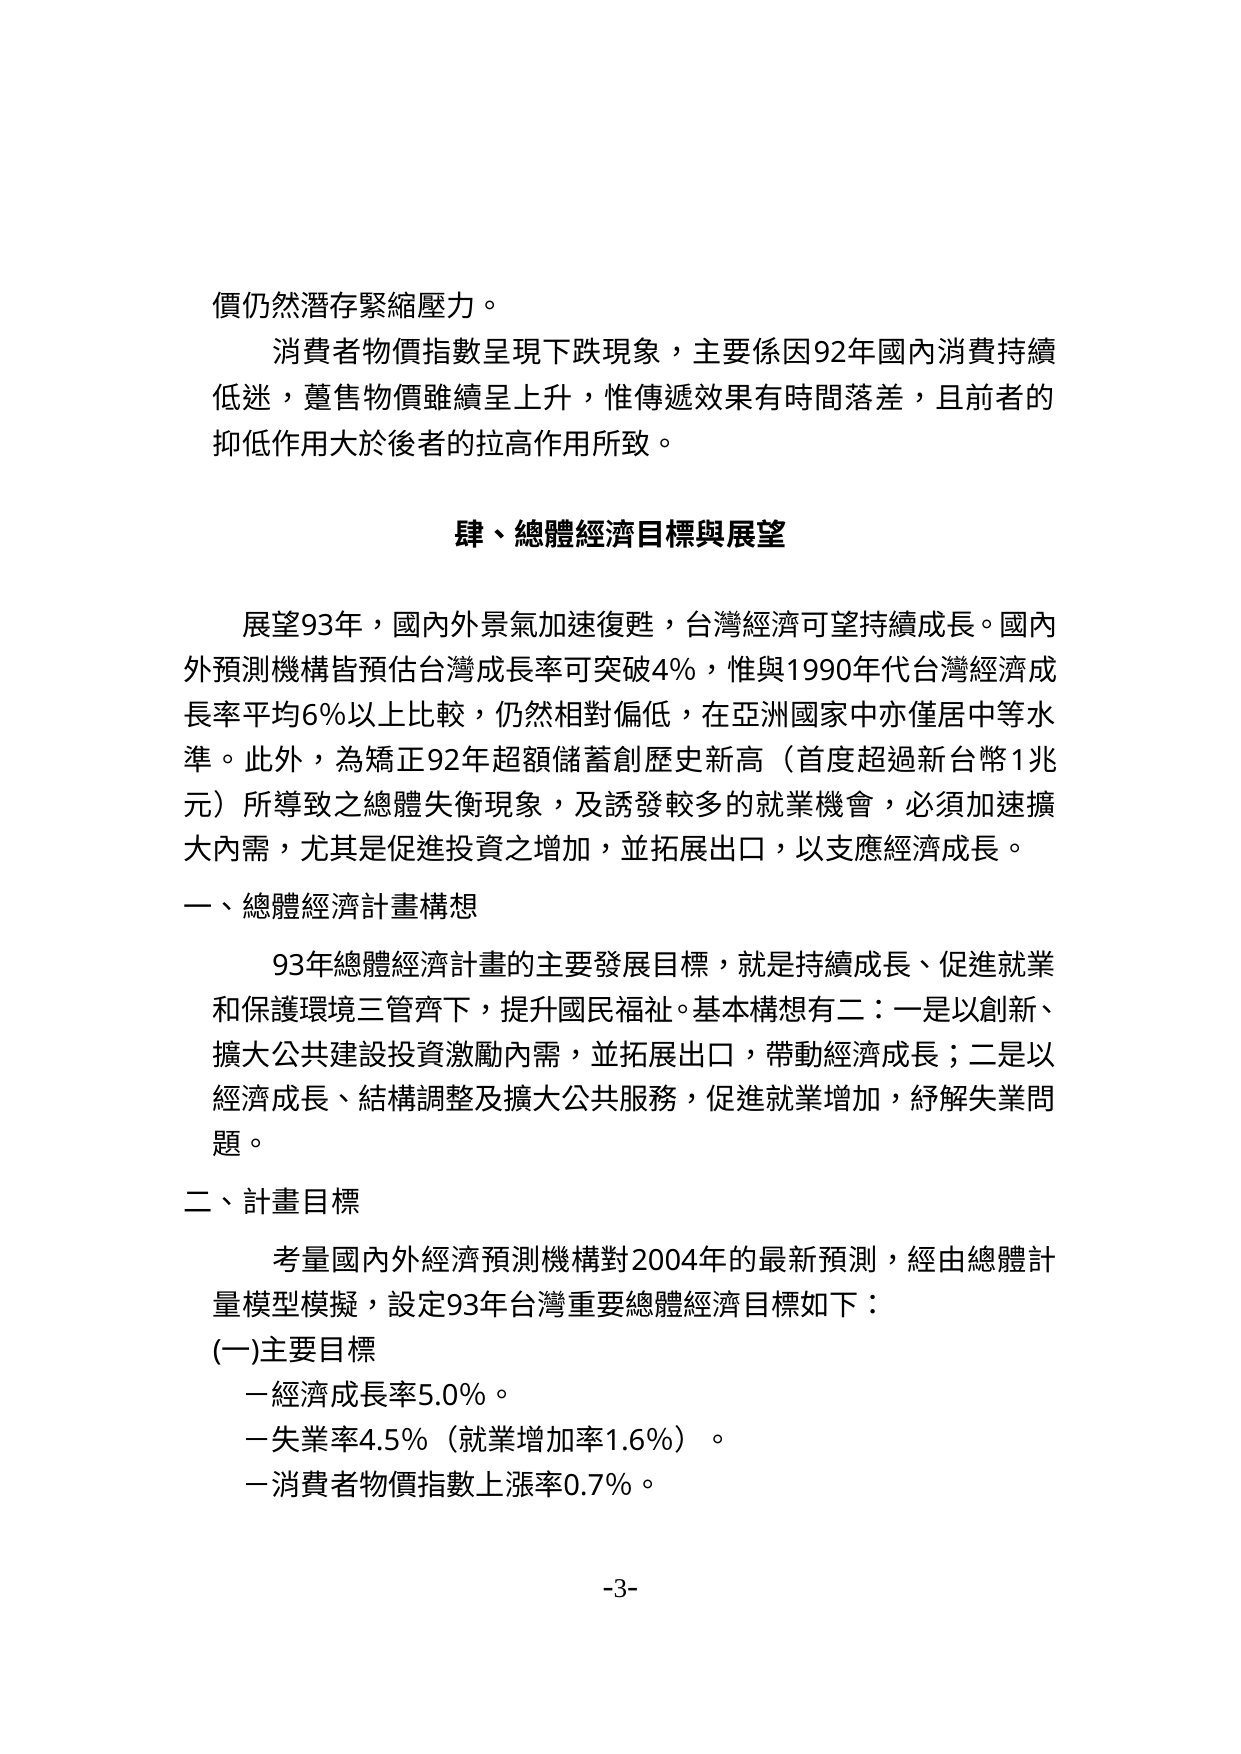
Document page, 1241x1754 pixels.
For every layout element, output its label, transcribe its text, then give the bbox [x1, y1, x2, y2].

text 消費者物價指數呈現下跌現象，主要係因92年國內消費持續低迷，躉售物價雖續呈上升，惟傳遞效果有時間落差，且前者的抑低作用大於後者的拉高作用所致。 [213, 325, 1057, 462]
text －消費者物價指數上漲率0.7％。 [242, 1459, 1057, 1504]
text 一、總體經濟計畫構想 [183, 881, 1057, 927]
text －失業率4.5％（就業增加率1.6％）。 [242, 1414, 1057, 1459]
text 考量國內外經濟預測機構對2004年的最新預測，經由總體計量模型模擬，設定93年台灣重要總體經濟目標如下： [213, 1234, 1057, 1324]
text 價仍然潛存緊縮壓力。 [213, 279, 1057, 325]
text －經濟成長率5.0％。 [242, 1370, 1057, 1414]
text 二、計畫目標 [183, 1176, 1057, 1222]
text 肆、總體經濟目標與展望 [183, 508, 1057, 554]
text 展望93年，國內外景氣加速復甦，台灣經濟可望持續成長。國內外預測機構皆預估台灣成長率可突破4％，惟與1990年代台灣經濟成長率平均6％以上比較，仍然相對偏低，在亞洲國家中亦僅居中等水準。此外，為矯正92年超額儲蓄創歷史新高（首度超過新台幣1兆元）所導致之總體失衡現象，及誘發較多的就業機會，必須加速擴大內需，尤其是促進投資之增加，並拓展出口，以支應經濟成長。 [183, 600, 1057, 869]
text 93年總體經濟計畫的主要發展目標，就是持續成長、促進就業和保護環境三管齊下，提升國民福祉。基本構想有二：一是以創新、擴大公共建設投資激勵內需，並拓展出口，帶動經濟成長；二是以經濟成長、結構調整及擴大公共服務，促進就業增加，紓解失業問題。 [213, 939, 1057, 1163]
text (一)主要目標 [213, 1324, 1057, 1370]
